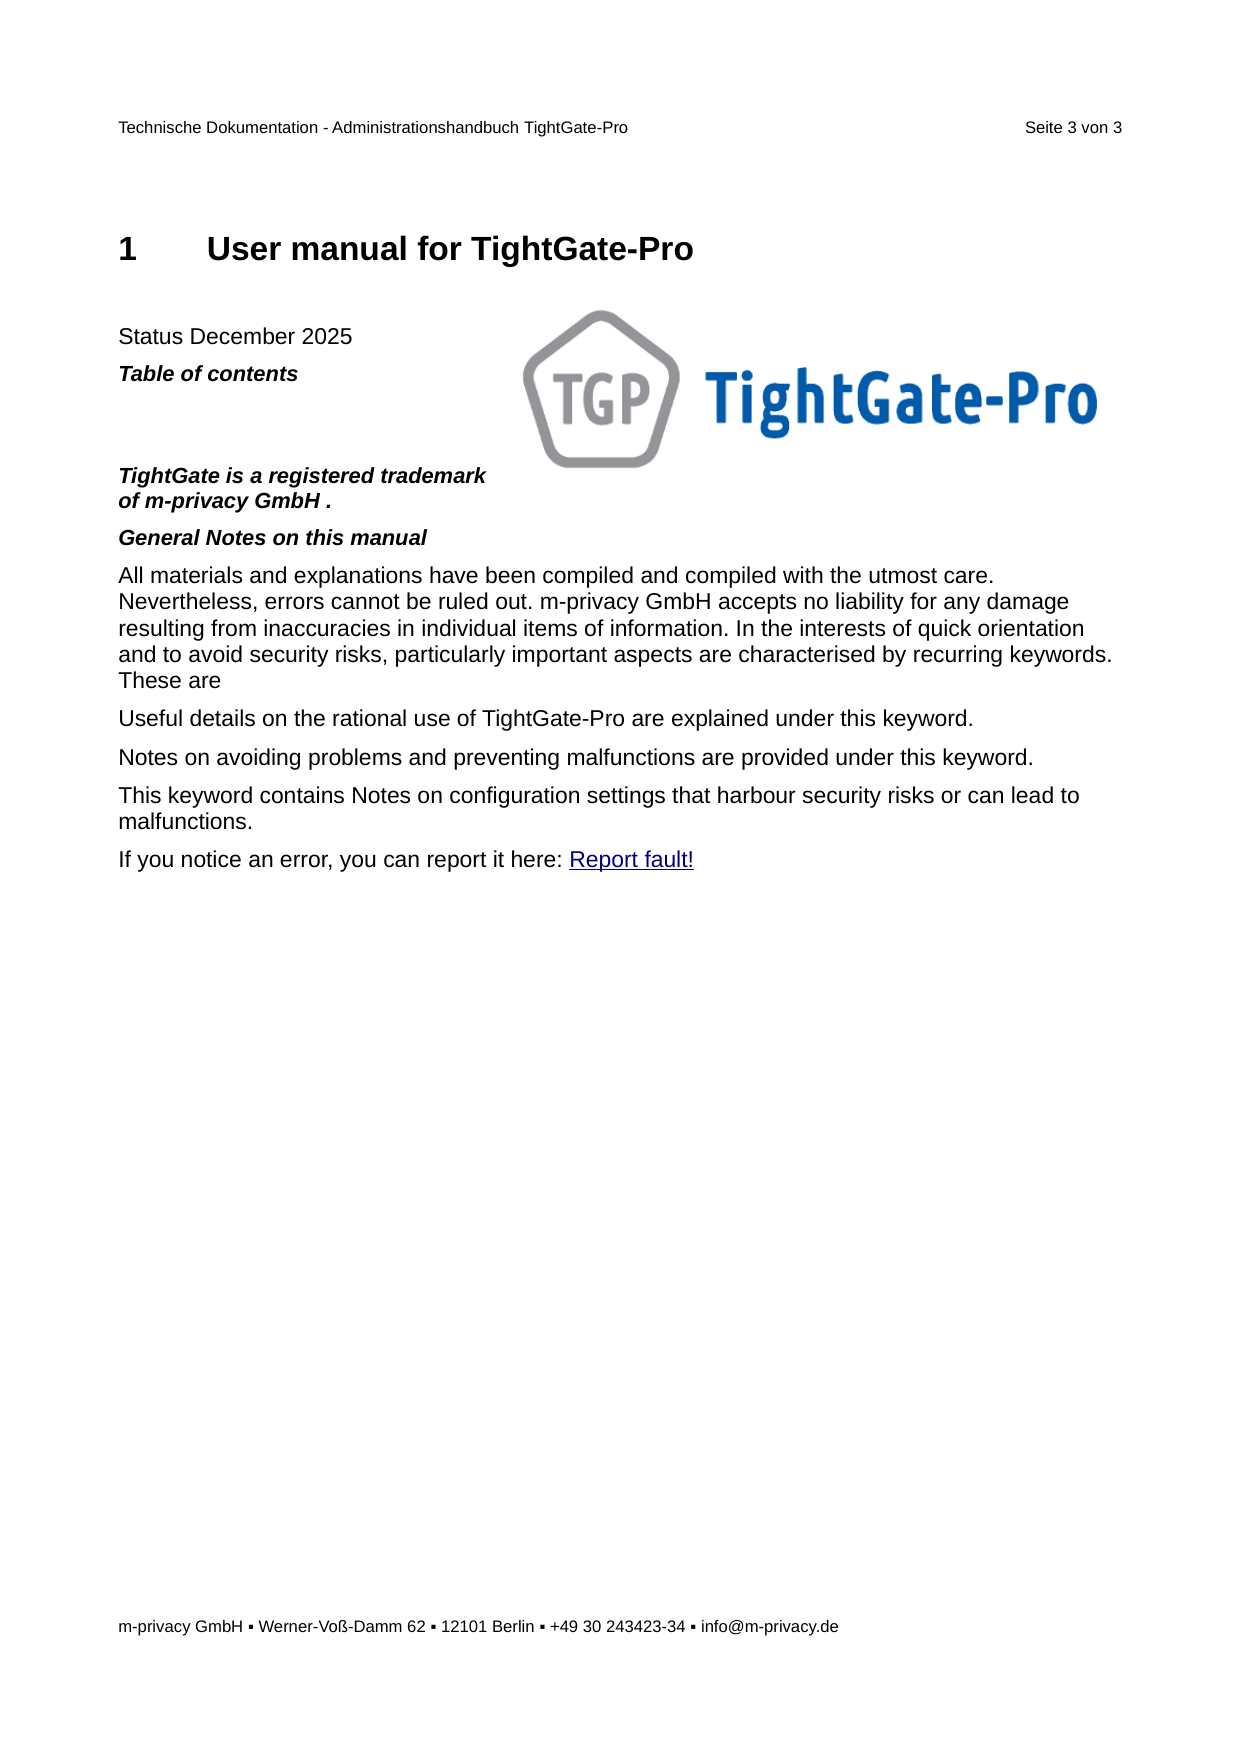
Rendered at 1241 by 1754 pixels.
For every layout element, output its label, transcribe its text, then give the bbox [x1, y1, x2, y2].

text TightGate is a registered trademark of m-privacy GmbH . [118, 463, 1122, 513]
text This keyword contains Notes on configuration settings that harbour security risks or can lead to malfunctions. [118, 782, 1122, 834]
text Useful details on the rational use of TightGate-Pro are explained under this keyword. [118, 705, 1122, 732]
text All materials and explanations have been compiled and compiled with the utmost care. Nevertheless, errors cannot be ruled out. m-privacy GmbH accepts no liability for any damage resulting from inaccuracies in individual items of information. In the interests of quick orientation and to avoid security risks, particularly important aspects are characterised by recurring keywords. These are [118, 562, 1122, 693]
text Status December 2025 [118, 323, 497, 349]
text Table of contents [118, 361, 497, 386]
text If you notice an error, you can report it here: Report fault! [118, 846, 1122, 872]
picture [497, 285, 1123, 494]
subtitle User manual for TightGate-Pro [118, 228, 1122, 267]
text Notes on avoiding problems and preventing malfunctions are provided under this keyword. [118, 743, 1122, 770]
text General Notes on this manual [118, 525, 1122, 550]
